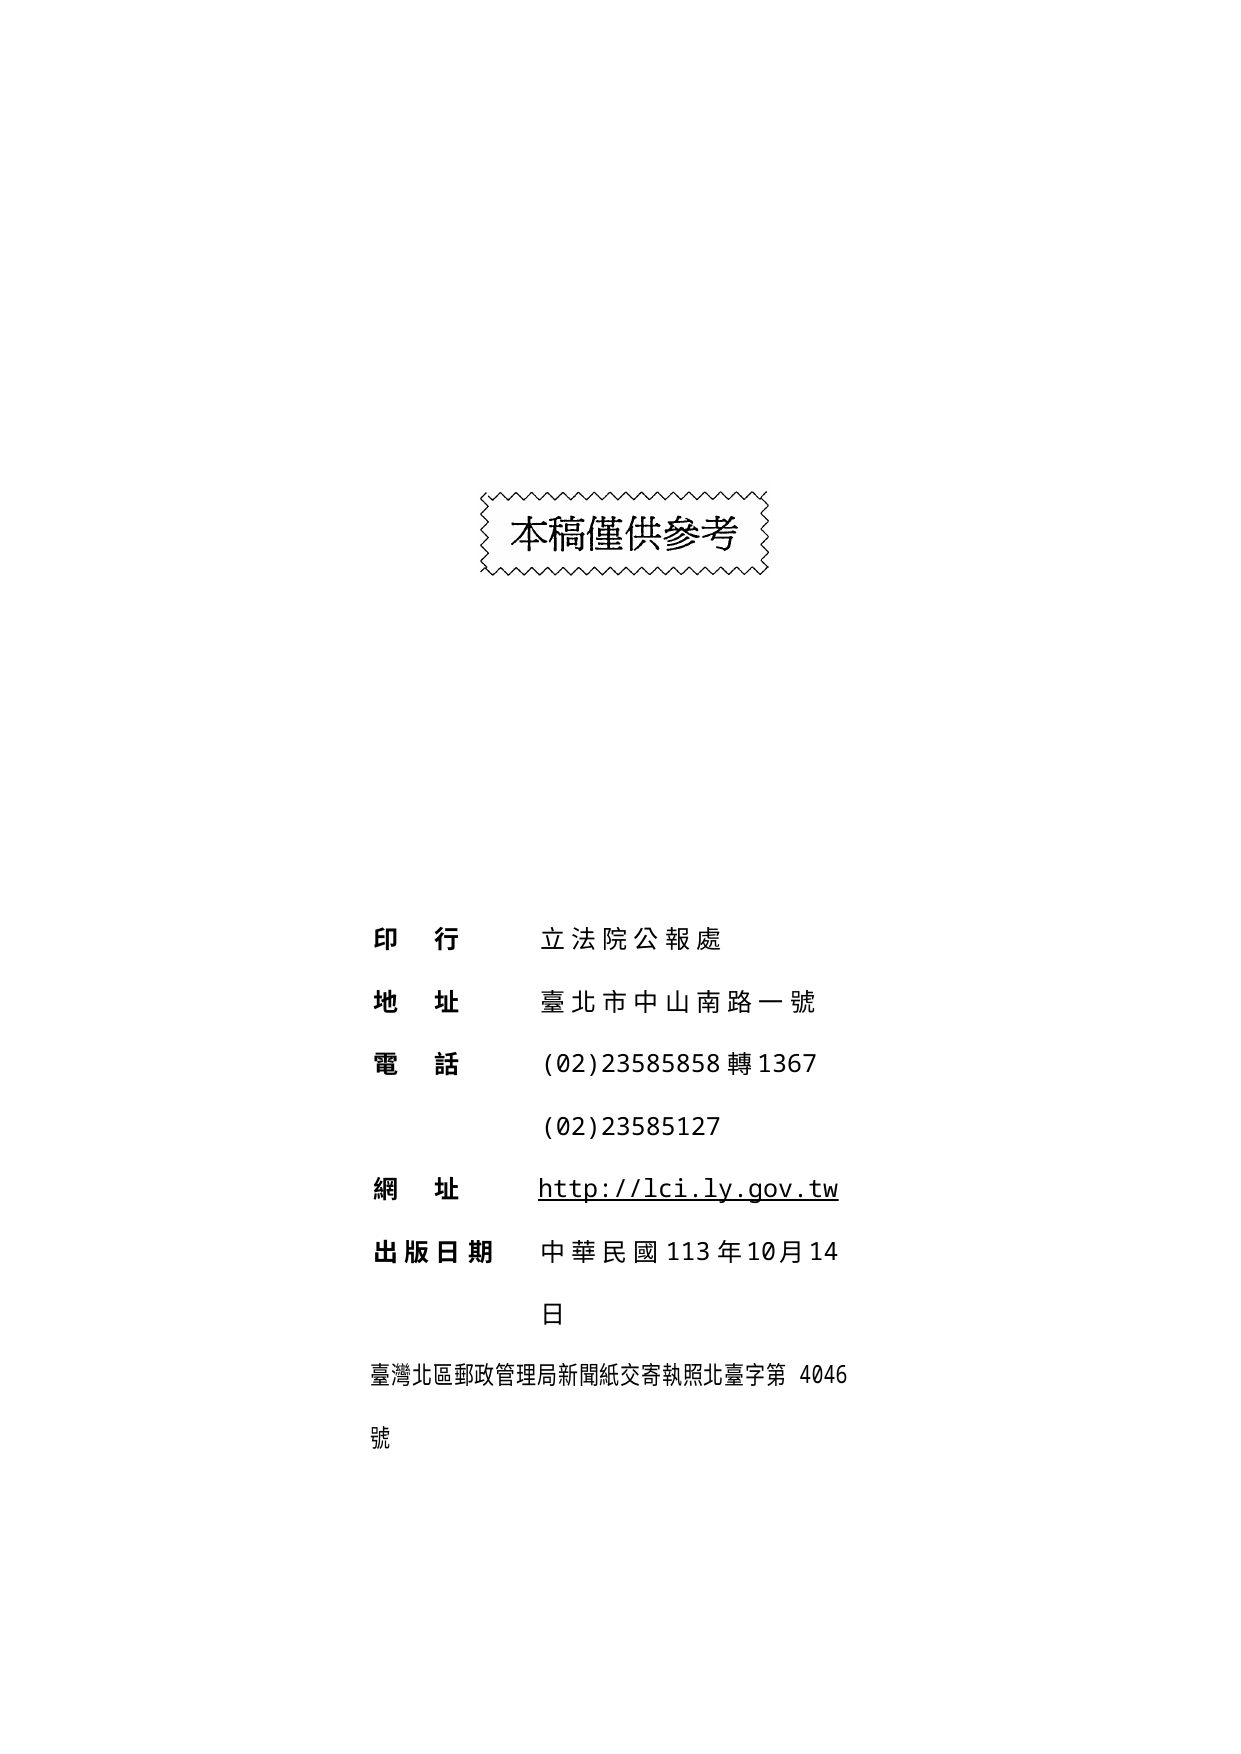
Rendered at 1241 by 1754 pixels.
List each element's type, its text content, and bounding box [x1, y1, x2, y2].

table_header 印行 [362, 906, 534, 969]
table_cell 出版日期 [362, 1219, 534, 1344]
table_cell 臺北市中山南路一號 [534, 969, 878, 1031]
table_cell 中華民國113年10月14日 [534, 1219, 878, 1344]
table_cell 網址 [362, 1156, 534, 1219]
table_header [468, 406, 773, 594]
table_cell (02)23585858轉1367 (02)23585127 [534, 1031, 878, 1156]
table_header 立法院公報處 [534, 906, 878, 969]
table_cell 臺灣北區郵政管理局新聞紙交寄執照北臺字第4046號 [362, 1344, 878, 1469]
table_cell http://lci.ly.gov.tw [534, 1156, 878, 1219]
table_cell 電話 [362, 1031, 534, 1156]
table_cell 地址 [362, 969, 534, 1031]
